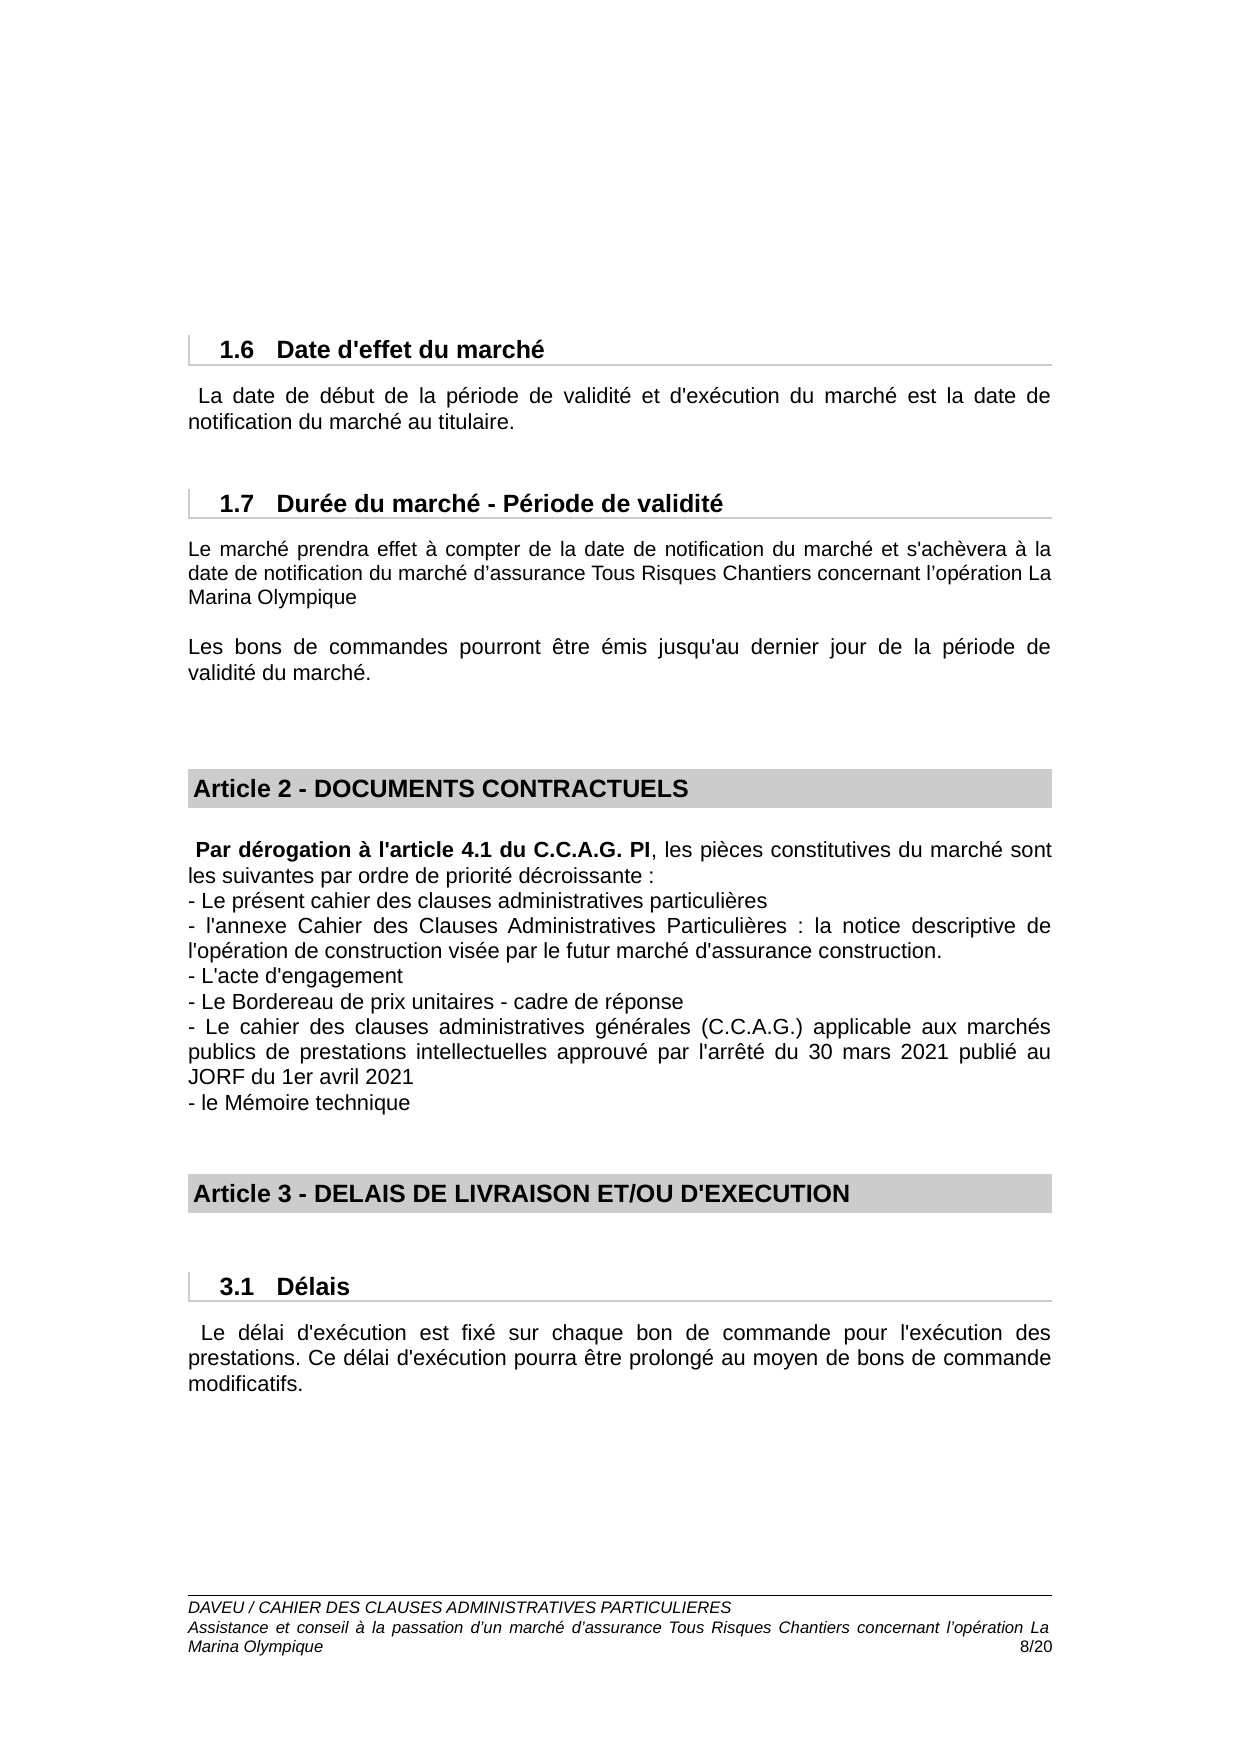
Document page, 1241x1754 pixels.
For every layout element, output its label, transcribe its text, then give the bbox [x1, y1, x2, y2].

text Par dérogation à l'article 4.1 du C.C.A.G. PI, les pièces constitutives du marché sont les suivantes par ordre de priorité décroissante : [188, 837, 1052, 888]
text Le délai d'exécution est fixé sur chaque bon de commande pour l'exécution des prestations. Ce délai d'exécution pourra être prolongé au moyen de bons de commande modificatifs. [188, 1320, 1052, 1396]
text - L'acte d'engagement [188, 963, 1052, 988]
text - le Mémoire technique [188, 1089, 1052, 1114]
subtitle DOCUMENTS CONTRACTUELS [190, 771, 1050, 806]
text - Le présent cahier des clauses administratives particulières [188, 888, 1052, 913]
text - Le cahier des clauses administratives générales (C.C.A.G.) applicable aux marchés publics de prestations intellectuelles approuvé par l'arrêté du 30 mars 2021 publié au JORF du 1er avril 2021 [188, 1014, 1052, 1089]
subtitle Délais [190, 1272, 1052, 1300]
text - Le Bordereau de prix unitaires - cadre de réponse [188, 988, 1052, 1014]
text La date de début de la période de validité et d'exécution du marché est la date de notification du marché au titulaire. [188, 383, 1052, 434]
text Les bons de commandes pourront être émis jusqu'au dernier jour de la période de validité du marché. [188, 634, 1052, 684]
subtitle DELAIS DE LIVRAISON ET/OU D'EXECUTION [190, 1176, 1050, 1210]
text - l'annexe Cahier des Clauses Administratives Particulières : la notice descriptive de l'opération de construction visée par le futur marché d'assurance construction. [188, 913, 1052, 963]
subtitle Durée du marché - Période de validité [188, 488, 1052, 517]
text Le marché prendra effet à compter de la date de notification du marché et s'achèvera à la date de notification du marché d’assurance Tous Risques Chantiers concernant l’opération La Marina Olympique [188, 537, 1052, 609]
subtitle Date d'effet du marché [190, 335, 1052, 364]
